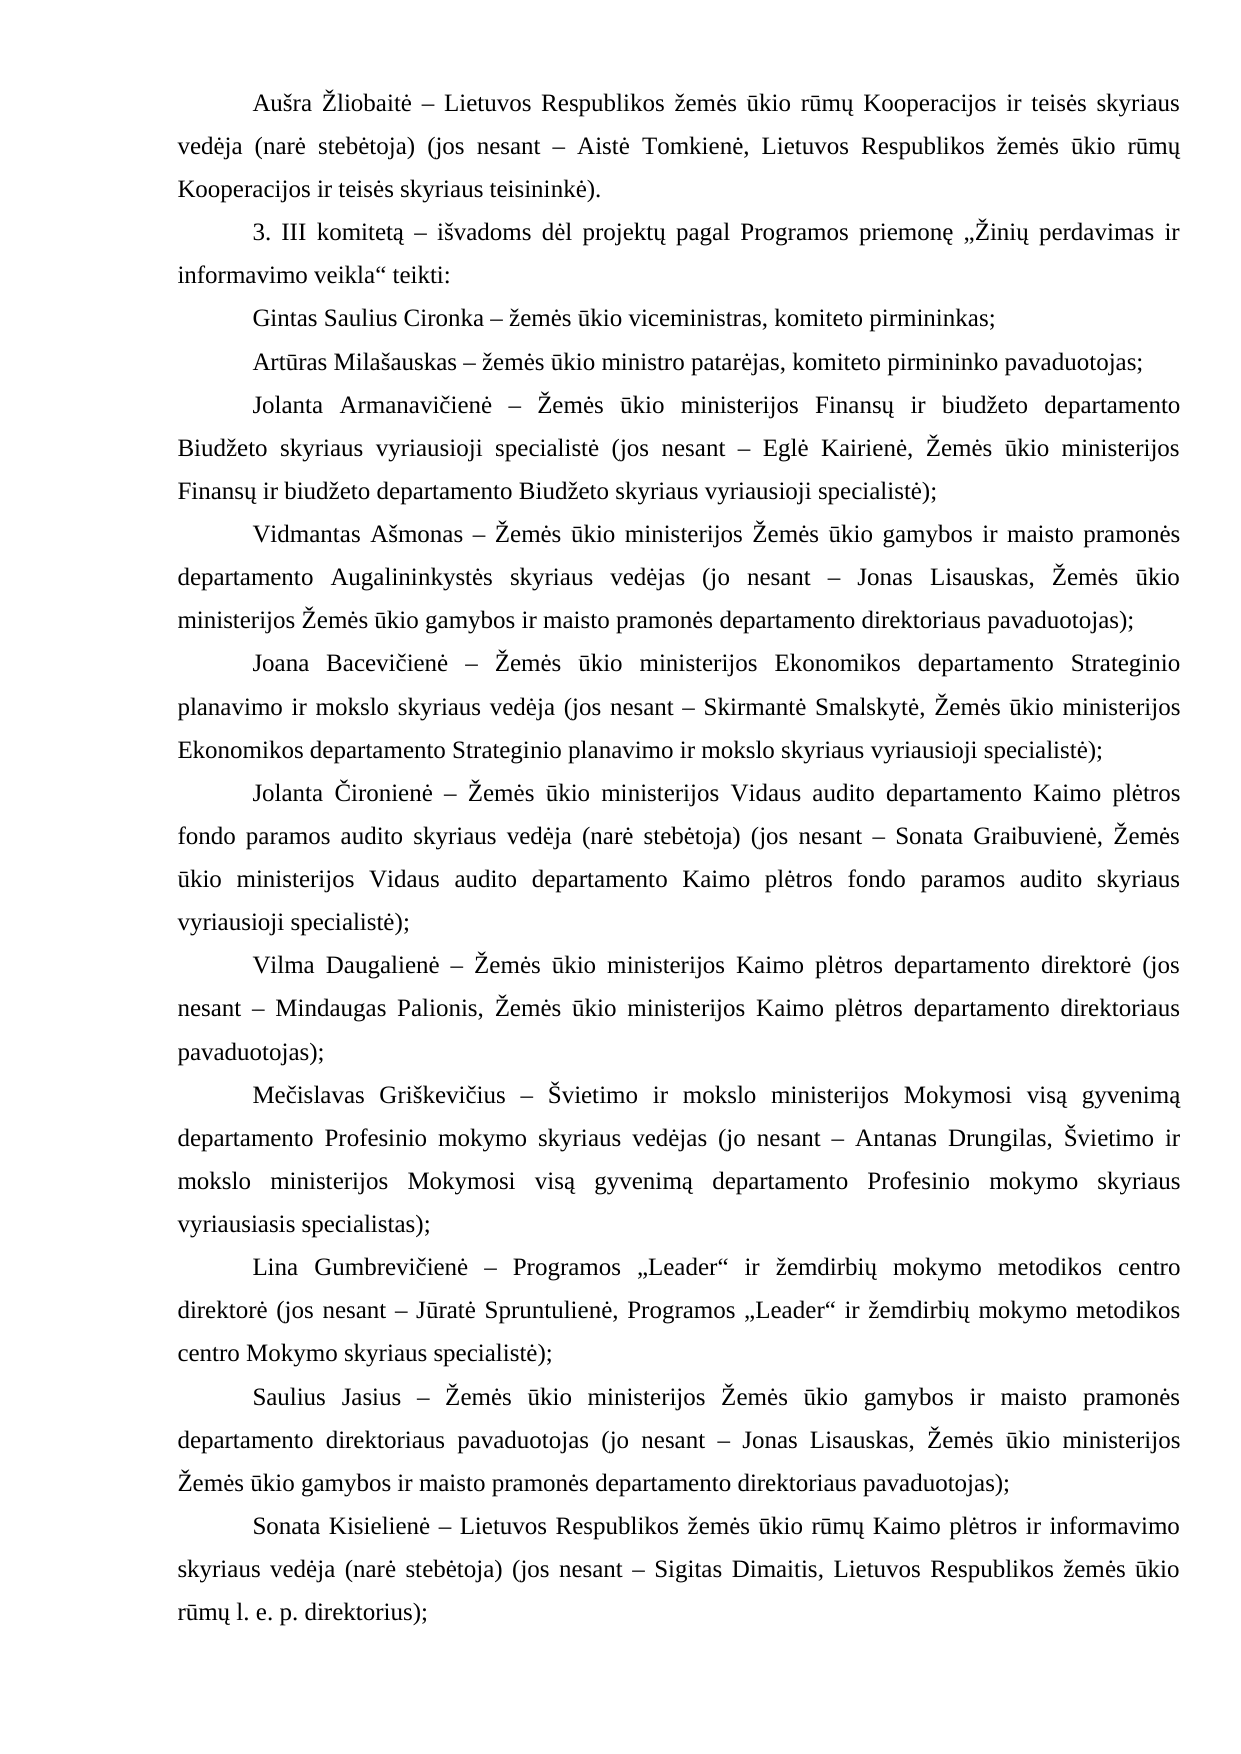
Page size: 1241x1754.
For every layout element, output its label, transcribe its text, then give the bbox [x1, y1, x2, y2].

text Jolanta Čironienė – Žemės ūkio ministerijos Vidaus audito departamento Kaimo plėtros fondo paramos audito skyriaus vedėja (narė stebėtoja) (jos nesant – Sonata Graibuvienė, Žemės ūkio ministerijos Vidaus audito departamento Kaimo plėtros fondo paramos audito skyriaus vyriausioji specialistė); [177, 778, 1181, 936]
text Gintas Saulius Cironka – žemės ūkio viceministras, komiteto pirmininkas; [177, 303, 1181, 332]
text Saulius Jasius – Žemės ūkio ministerijos Žemės ūkio gamybos ir maisto pramonės departamento direktoriaus pavaduotojas (jo nesant – Jonas Lisauskas, Žemės ūkio ministerijos Žemės ūkio gamybos ir maisto pramonės departamento direktoriaus pavaduotojas); [177, 1382, 1181, 1497]
text Jolanta Armanavičienė – Žemės ūkio ministerijos Finansų ir biudžeto departamento Biudžeto skyriaus vyriausioji specialistė (jos nesant – Eglė Kairienė, Žemės ūkio ministerijos Finansų ir biudžeto departamento Biudžeto skyriaus vyriausioji specialistė); [177, 390, 1181, 505]
text Artūras Milašauskas – žemės ūkio ministro patarėjas, komiteto pirmininko pavaduotojas; [177, 347, 1181, 375]
text Vilma Daugalienė – Žemės ūkio ministerijos Kaimo plėtros departamento direktorė (jos nesant – Mindaugas Palionis, Žemės ūkio ministerijos Kaimo plėtros departamento direktoriaus pavaduotojas); [177, 950, 1181, 1065]
text Vidmantas Ašmonas – Žemės ūkio ministerijos Žemės ūkio gamybos ir maisto pramonės departamento Augalininkystės skyriaus vedėjas (jo nesant – Jonas Lisauskas, Žemės ūkio ministerijos Žemės ūkio gamybos ir maisto pramonės departamento direktoriaus pavaduotojas); [177, 519, 1181, 634]
text Mečislavas Griškevičius – Švietimo ir mokslo ministerijos Mokymosi visą gyvenimą departamento Profesinio mokymo skyriaus vedėjas (jo nesant – Antanas Drungilas, Švietimo ir mokslo ministerijos Mokymosi visą gyvenimą departamento Profesinio mokymo skyriaus vyriausiasis specialistas); [177, 1080, 1181, 1238]
text Aušra Žliobaitė – Lietuvos Respublikos žemės ūkio rūmų Kooperacijos ir teisės skyriaus vedėja (narė stebėtoja) (jos nesant – Aistė Tomkienė, Lietuvos Respublikos žemės ūkio rūmų Kooperacijos ir teisės skyriaus teisininkė). [177, 88, 1181, 203]
text Sonata Kisielienė – Lietuvos Respublikos žemės ūkio rūmų Kaimo plėtros ir informavimo skyriaus vedėja (narė stebėtoja) (jos nesant – Sigitas Dimaitis, Lietuvos Respublikos žemės ūkio rūmų l. e. p. direktorius); [177, 1511, 1181, 1626]
text 3. III komitetą – išvadoms dėl projektų pagal Programos priemonę „Žinių perdavimas ir informavimo veikla“ teikti: [177, 217, 1181, 289]
text Lina Gumbrevičienė – Programos „Leader“ ir žemdirbių mokymo metodikos centro direktorė (jos nesant – Jūratė Spruntulienė, Programos „Leader“ ir žemdirbių mokymo metodikos centro Mokymo skyriaus specialistė); [177, 1252, 1181, 1367]
text Joana Bacevičienė – Žemės ūkio ministerijos Ekonomikos departamento Strateginio planavimo ir mokslo skyriaus vedėja (jos nesant – Skirmantė Smalskytė, Žemės ūkio ministerijos Ekonomikos departamento Strateginio planavimo ir mokslo skyriaus vyriausioji specialistė); [177, 648, 1181, 763]
